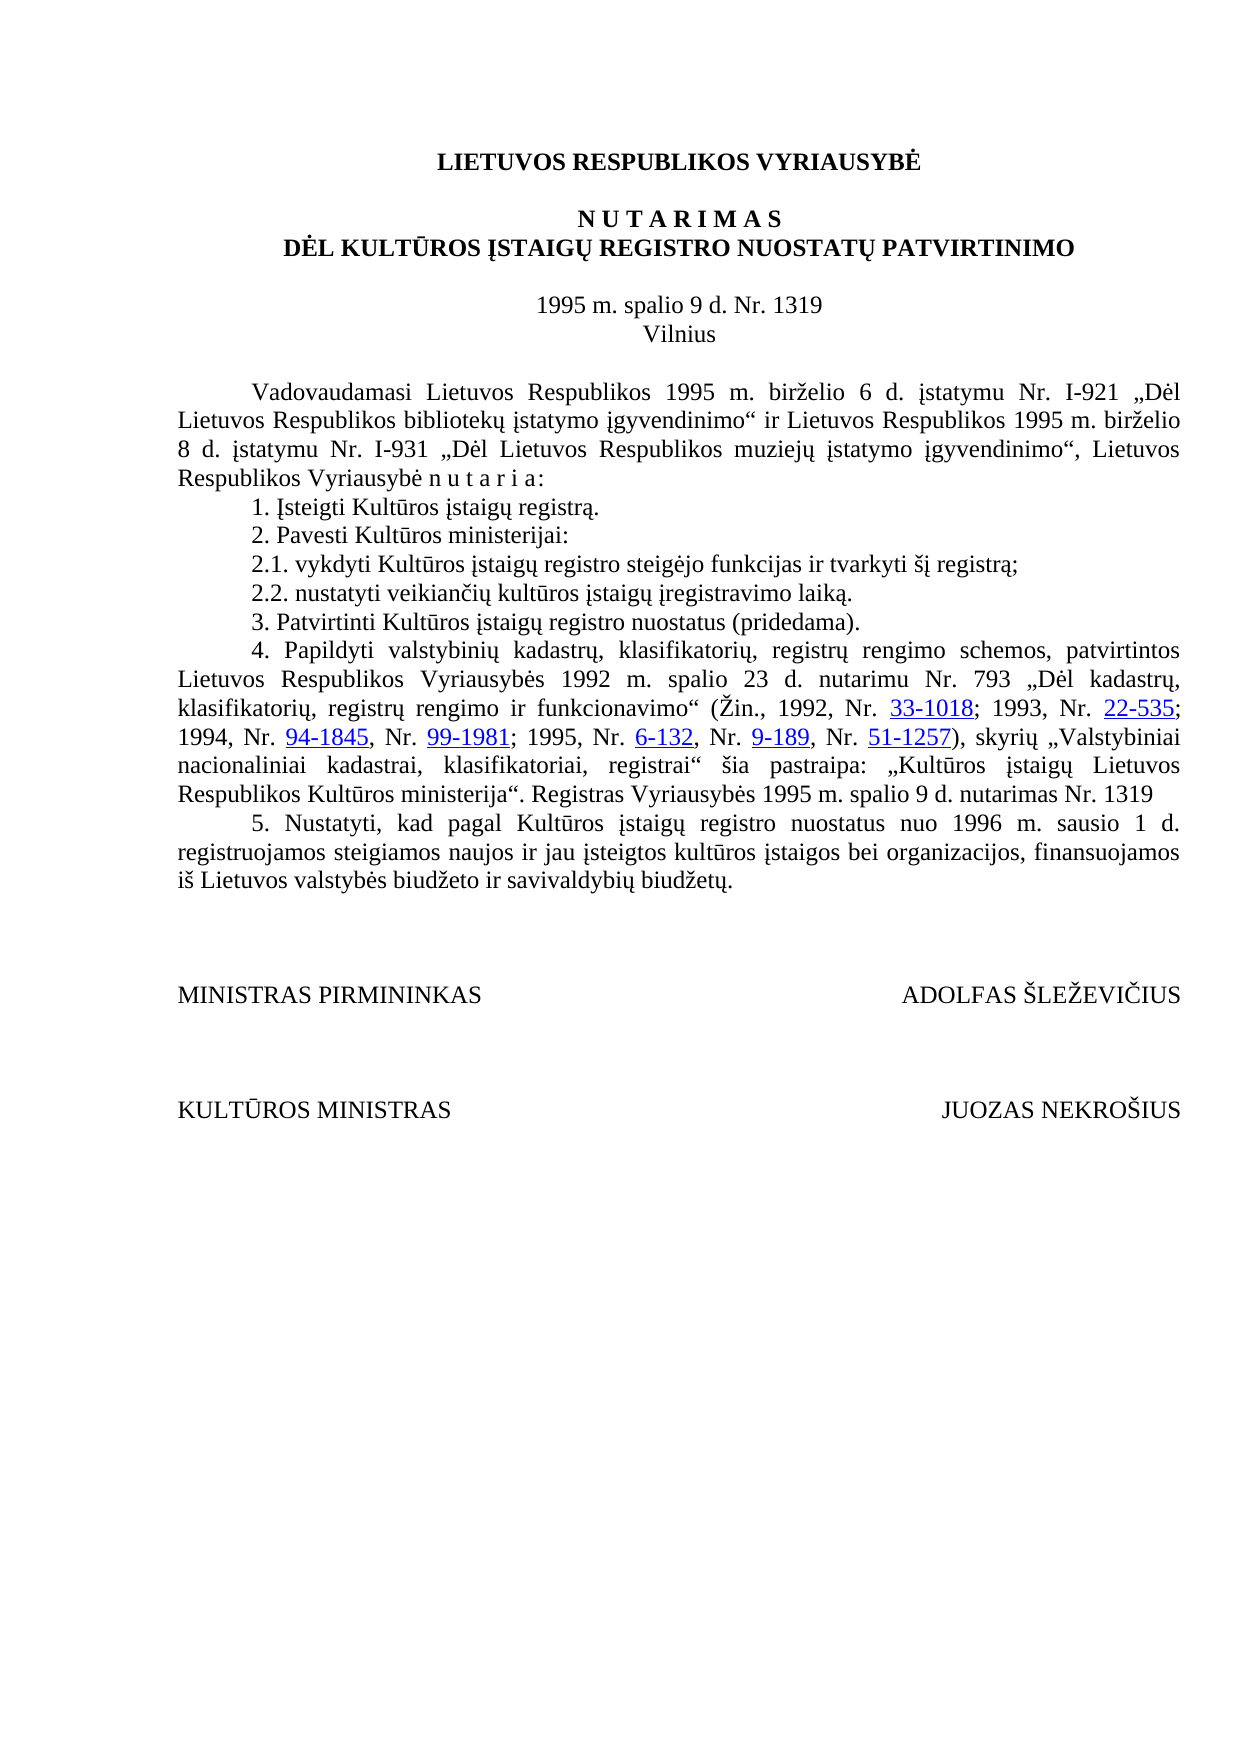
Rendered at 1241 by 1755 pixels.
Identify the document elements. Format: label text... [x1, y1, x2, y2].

text N U T A R I M A S [177, 204, 1181, 233]
text Vadovaudamasi Lietuvos Respublikos 1995 m. birželio 6 d. įstatymu Nr. I-921 „Dėl Lietuvos Respublikos bibliotekų įstatymo įgyvendinimo“ ir Lietuvos Respublikos 1995 m. birželio 8 d. įstatymu Nr. I-931 „Dėl Lietuvos Respublikos muziejų įstatymo įgyvendinimo“, Lietuvos Respublikos Vyriausybė nutaria: [177, 377, 1181, 492]
text KULTŪROS MINISTRAS JUOZAS NEKROŠIUS [177, 1096, 1181, 1124]
text 3. Patvirtinti Kultūros įstaigų registro nuostatus (pridedama). [177, 607, 1181, 636]
text MINISTRAS PIRMININKAS ADOLFAS ŠLEŽEVIČIUS [177, 981, 1181, 1009]
text 1995 m. spalio 9 d. Nr. 1319 [177, 291, 1181, 319]
text LIETUVOS RESPUBLIKOS VYRIAUSYBĖ [177, 147, 1181, 176]
text 2. Pavesti Kultūros ministerijai: [177, 521, 1181, 549]
text 4. Papildyti valstybinių kadastrų, klasifikatorių, registrų rengimo schemos, patvirtintos Lietuvos Respublikos Vyriausybės 1992 m. spalio 23 d. nutarimu Nr. 793 „Dėl kadastrų, klasifikatorių, registrų rengimo ir funkcionavimo“ (Žin., 1992, Nr. 33-1018; 1993, Nr. 22-535; 1994, Nr. 94-1845, Nr. 99-1981; 1995, Nr. 6-132, Nr. 9-189, Nr. 51-1257), skyrių „Valstybiniai nacionaliniai kadastrai, klasifikatoriai, registrai“ šia pastraipa: „Kultūros įstaigų Lietuvos Respublikos Kultūros ministerija“. Registras Vyriausybės 1995 m. spalio 9 d. nutarimas Nr. 1319 [177, 636, 1181, 808]
text 2.2. nustatyti veikiančių kultūros įstaigų įregistravimo laiką. [177, 578, 1181, 607]
text 1. Įsteigti Kultūros įstaigų registrą. [177, 492, 1181, 521]
text 2.1. vykdyti Kultūros įstaigų registro steigėjo funkcijas ir tvarkyti šį registrą; [177, 549, 1181, 578]
text 5. Nustatyti, kad pagal Kultūros įstaigų registro nuostatus nuo 1996 m. sausio 1 d. registruojamos steigiamos naujos ir jau įsteigtos kultūros įstaigos bei organizacijos, finansuojamos iš Lietuvos valstybės biudžeto ir savivaldybių biudžetų. [177, 808, 1181, 894]
text DĖL KULTŪROS ĮSTAIGŲ REGISTRO NUOSTATŲ PATVIRTINIMO [177, 233, 1181, 262]
text Vilnius [177, 319, 1181, 348]
